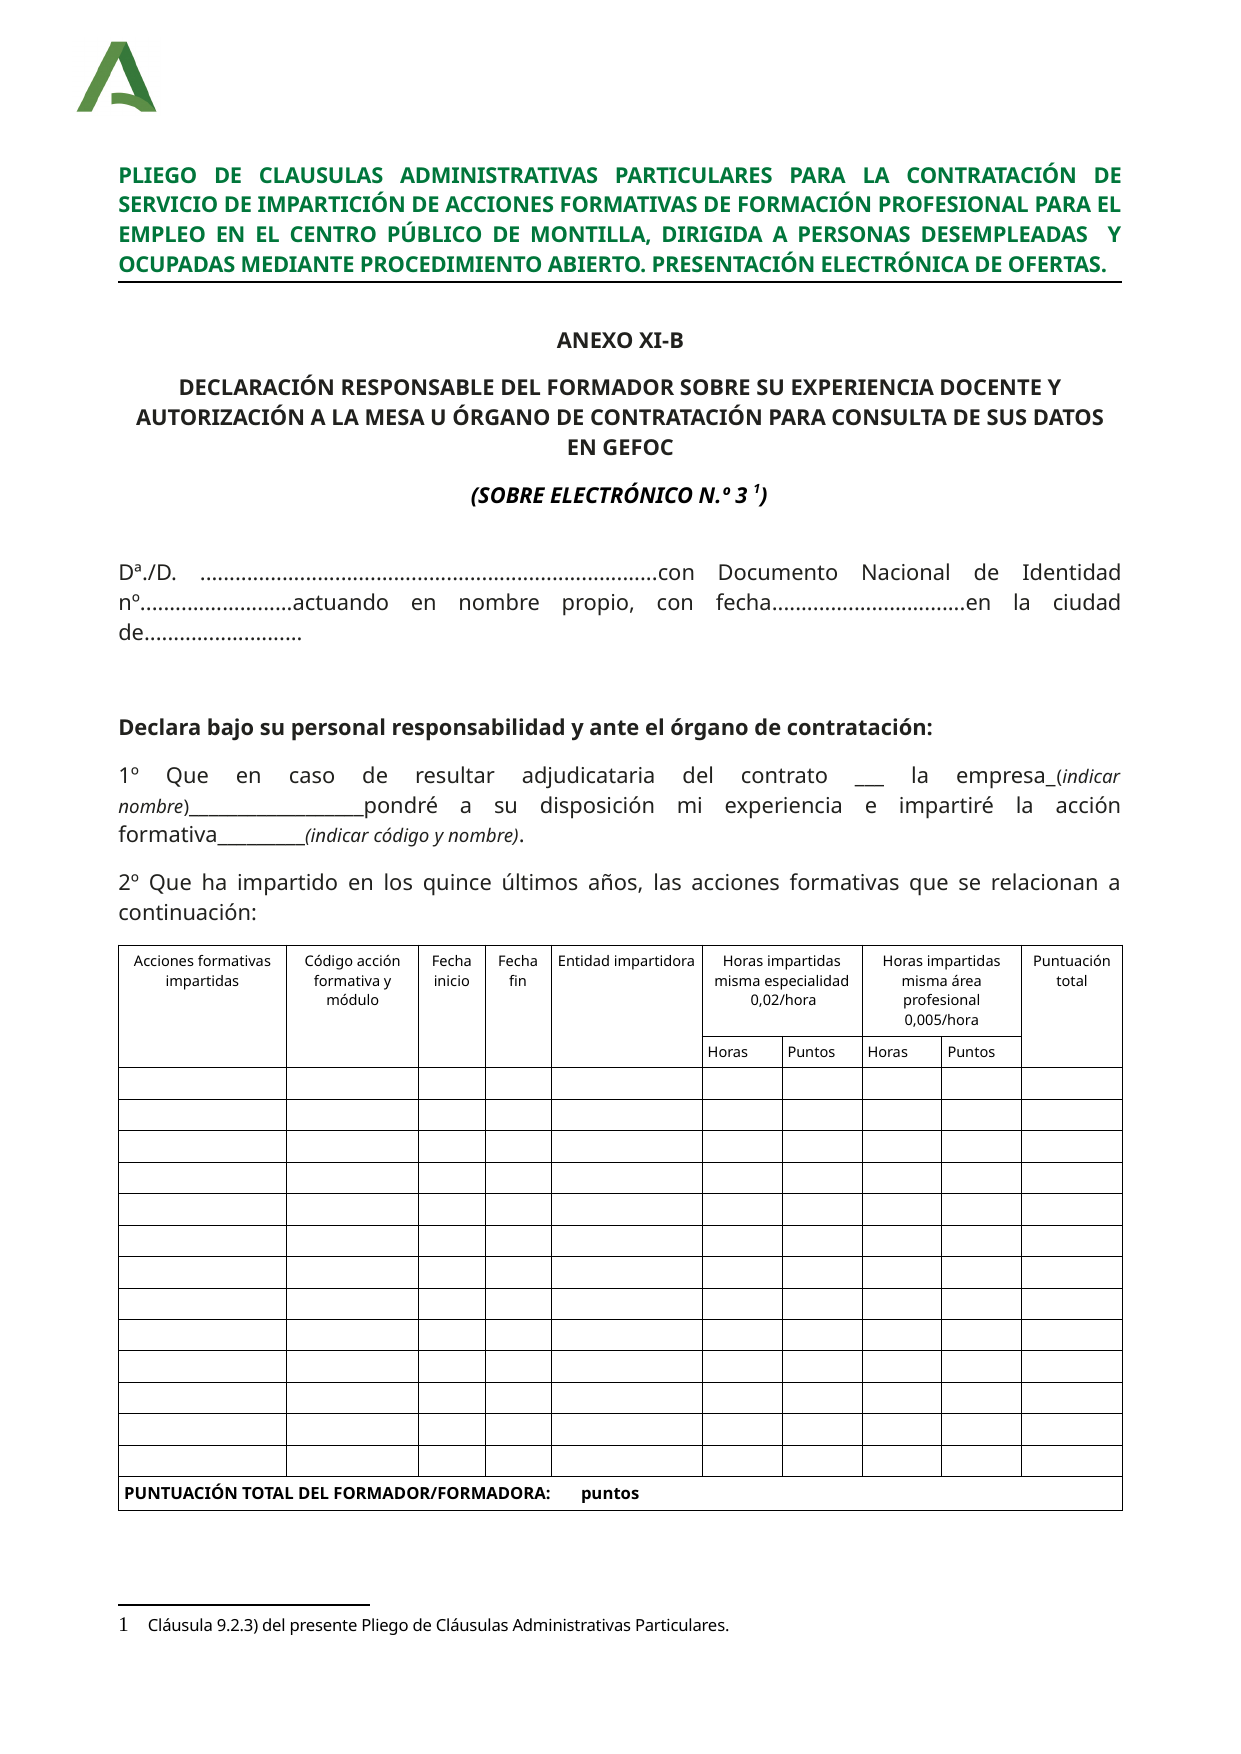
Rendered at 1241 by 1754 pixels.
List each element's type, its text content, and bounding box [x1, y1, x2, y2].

table_cell [119, 1446, 286, 1476]
table_cell [419, 1446, 485, 1476]
table_cell [942, 1131, 1021, 1162]
table_cell [287, 1446, 418, 1476]
table_header Puntuación total [1022, 946, 1122, 1067]
table_cell [419, 1194, 485, 1224]
table_cell [863, 1289, 941, 1319]
table_cell [1022, 1194, 1122, 1224]
table_cell [783, 1383, 862, 1413]
table_cell [486, 1163, 551, 1193]
table_cell [287, 1289, 418, 1319]
table_cell [119, 1100, 286, 1130]
table_cell [486, 1100, 551, 1130]
table_cell [863, 1351, 941, 1382]
table_cell [703, 1194, 782, 1224]
table_cell [287, 1068, 418, 1099]
table_cell [287, 1351, 418, 1382]
table_cell [287, 1163, 418, 1193]
table_cell [942, 1351, 1021, 1382]
table_cell [783, 1320, 862, 1350]
table_cell [703, 1163, 782, 1193]
table_cell [783, 1100, 862, 1130]
table_cell [552, 1257, 702, 1287]
table_cell [863, 1226, 941, 1256]
table_cell [552, 1163, 702, 1193]
table_cell [486, 1289, 551, 1319]
table_cell [486, 1320, 551, 1350]
table_cell [419, 1226, 485, 1256]
table_cell [287, 1257, 418, 1287]
table_cell [552, 1446, 702, 1476]
table_cell [486, 1131, 551, 1162]
table_cell [1022, 1289, 1122, 1319]
table_cell [552, 1100, 702, 1130]
table_header Entidad impartidora [552, 946, 702, 1067]
table_cell [863, 1163, 941, 1193]
table_cell [863, 1131, 941, 1162]
table_cell [1022, 1131, 1122, 1162]
table_cell [703, 1446, 782, 1476]
table_header Código acción formativa y módulo [287, 946, 418, 1067]
table_cell [1022, 1414, 1122, 1445]
table_cell [942, 1163, 1021, 1193]
table_cell [942, 1068, 1021, 1099]
table_cell [863, 1414, 941, 1445]
table_cell [942, 1320, 1021, 1350]
table_cell [1022, 1226, 1122, 1256]
picture [72, 37, 161, 116]
table_cell [783, 1257, 862, 1287]
table_cell [703, 1351, 782, 1382]
table_cell [552, 1289, 702, 1319]
table_cell [942, 1446, 1021, 1476]
table_cell [942, 1257, 1021, 1287]
table_cell [552, 1320, 702, 1350]
table_cell [119, 1289, 286, 1319]
table_cell [486, 1068, 551, 1099]
table_cell Puntos [942, 1037, 1021, 1067]
table_cell [119, 1414, 286, 1445]
text (SOBRE ELECTRÓNICO N.º 3 ) [118, 479, 1122, 509]
table_cell [863, 1257, 941, 1287]
table_cell [552, 1068, 702, 1099]
text ANEXO XI-B [118, 324, 1122, 354]
table_cell [419, 1383, 485, 1413]
table_cell [863, 1320, 941, 1350]
table_cell [783, 1226, 862, 1256]
table_cell [1022, 1383, 1122, 1413]
text PLIEGO DE CLAUSULAS ADMINISTRATIVAS PARTICULARES PARA LA CONTRATACIÓN DE SERVICIO DE IMPARTICIÓN DE ACCIONES FORMATIVAS DE FORMACIÓN PROFESIONAL PARA EL EMPLEO EN EL CENTRO PÚBLICO DE MONTILLA, DIRIGIDA A PERSONAS DESEMPLEADAS Y OCUPADAS MEDIANTE PROCEDIMIENTO ABIERTO. PRESENTACIÓN ELECTRÓNICA DE OFERTAS. [118, 160, 1122, 281]
table_cell [1022, 1100, 1122, 1130]
table_cell PUNTUACIÓN TOTAL DEL FORMADOR/FORMADORA: puntos [119, 1477, 1122, 1510]
table_cell [703, 1414, 782, 1445]
table_cell [703, 1257, 782, 1287]
table_cell [287, 1131, 418, 1162]
table_cell Puntos [783, 1037, 862, 1067]
table_cell [419, 1131, 485, 1162]
table_cell [783, 1446, 862, 1476]
table_cell [419, 1320, 485, 1350]
table_cell [1022, 1351, 1122, 1382]
table_cell [486, 1351, 551, 1382]
table_cell [119, 1226, 286, 1256]
table_cell [703, 1320, 782, 1350]
table_cell [1022, 1446, 1122, 1476]
text 2º Que ha impartido en los quince últimos años, las acciones formativas que se relacionan a continuación: [118, 867, 1122, 927]
table_header Horas impartidas misma área profesional 0,005/hora [863, 946, 1021, 1036]
table_cell [703, 1100, 782, 1130]
table_cell [1022, 1163, 1122, 1193]
table_cell [287, 1226, 418, 1256]
table_header Horas impartidas misma especialidad 0,02/hora [703, 946, 862, 1036]
table_cell [942, 1383, 1021, 1413]
table_cell [942, 1226, 1021, 1256]
table_cell Horas [863, 1037, 941, 1067]
table_cell [783, 1131, 862, 1162]
table_cell [783, 1068, 862, 1099]
table_cell [552, 1351, 702, 1382]
table_cell [486, 1446, 551, 1476]
text Cláusula 9.2.3) del presente Pliego de Cláusulas Administrativas Particulares. [118, 1611, 1122, 1636]
text Declara bajo su personal responsabilidad y ante el órgano de contratación: [118, 712, 1122, 742]
table_cell [119, 1257, 286, 1287]
table_cell [486, 1226, 551, 1256]
table_cell [486, 1257, 551, 1287]
table_cell [703, 1131, 782, 1162]
table_cell [119, 1383, 286, 1413]
table_cell [942, 1414, 1021, 1445]
table_cell [287, 1320, 418, 1350]
table_cell [703, 1383, 782, 1413]
table_cell [1022, 1320, 1122, 1350]
table_header Fecha inicio [419, 946, 485, 1067]
table_cell [783, 1194, 862, 1224]
table_cell [419, 1351, 485, 1382]
table_cell [119, 1194, 286, 1224]
table_cell [1022, 1068, 1122, 1099]
table_cell [119, 1320, 286, 1350]
table_cell [552, 1414, 702, 1445]
table_cell [119, 1351, 286, 1382]
table_cell [552, 1131, 702, 1162]
table_cell [783, 1351, 862, 1382]
table_cell Horas [703, 1037, 782, 1067]
table_cell [863, 1446, 941, 1476]
table_cell [287, 1194, 418, 1224]
table_cell [287, 1383, 418, 1413]
table_cell [703, 1226, 782, 1256]
table_cell [783, 1414, 862, 1445]
table_header Acciones formativas impartidas [119, 946, 286, 1067]
table_cell [863, 1068, 941, 1099]
table_cell [863, 1100, 941, 1130]
table_cell [783, 1289, 862, 1319]
table_cell [703, 1068, 782, 1099]
table_cell [119, 1131, 286, 1162]
table_cell [119, 1068, 286, 1099]
table_cell [287, 1414, 418, 1445]
table_cell [287, 1100, 418, 1130]
table_cell [419, 1100, 485, 1130]
table_cell [419, 1163, 485, 1193]
table_cell [942, 1100, 1021, 1130]
table_cell [419, 1257, 485, 1287]
table_cell [942, 1194, 1021, 1224]
table_cell [552, 1194, 702, 1224]
table_cell [486, 1194, 551, 1224]
table_header Fecha fin [486, 946, 551, 1067]
text Dª./D. ..............................................................................con Documento Nacional de Identidad nº..........................actuando en nombre propio, con fecha.................................en la ciudad de........................... [118, 557, 1122, 646]
text 1º Que en caso de resultar adjudicataria del contrato ___ la empresa_(indicar nombre)__________________pondré a su disposición mi experiencia e impartiré la acción formativa_________(indicar código y nombre). [118, 760, 1122, 849]
table_cell [552, 1226, 702, 1256]
table_cell [419, 1068, 485, 1099]
table_cell [419, 1289, 485, 1319]
table_cell [863, 1383, 941, 1413]
table_cell [863, 1194, 941, 1224]
text DECLARACIÓN RESPONSABLE DEL FORMADOR SOBRE SU EXPERIENCIA DOCENTE Y AUTORIZACIÓN A LA MESA U ÓRGANO DE CONTRATACIÓN PARA CONSULTA DE SUS DATOS EN GEFOC [118, 372, 1122, 462]
table_cell [703, 1289, 782, 1319]
table_cell [486, 1383, 551, 1413]
table_cell [783, 1163, 862, 1193]
table_cell [1022, 1257, 1122, 1287]
table_cell [419, 1414, 485, 1445]
table_cell [942, 1289, 1021, 1319]
table_cell [119, 1163, 286, 1193]
table_cell [552, 1383, 702, 1413]
table_cell [486, 1414, 551, 1445]
